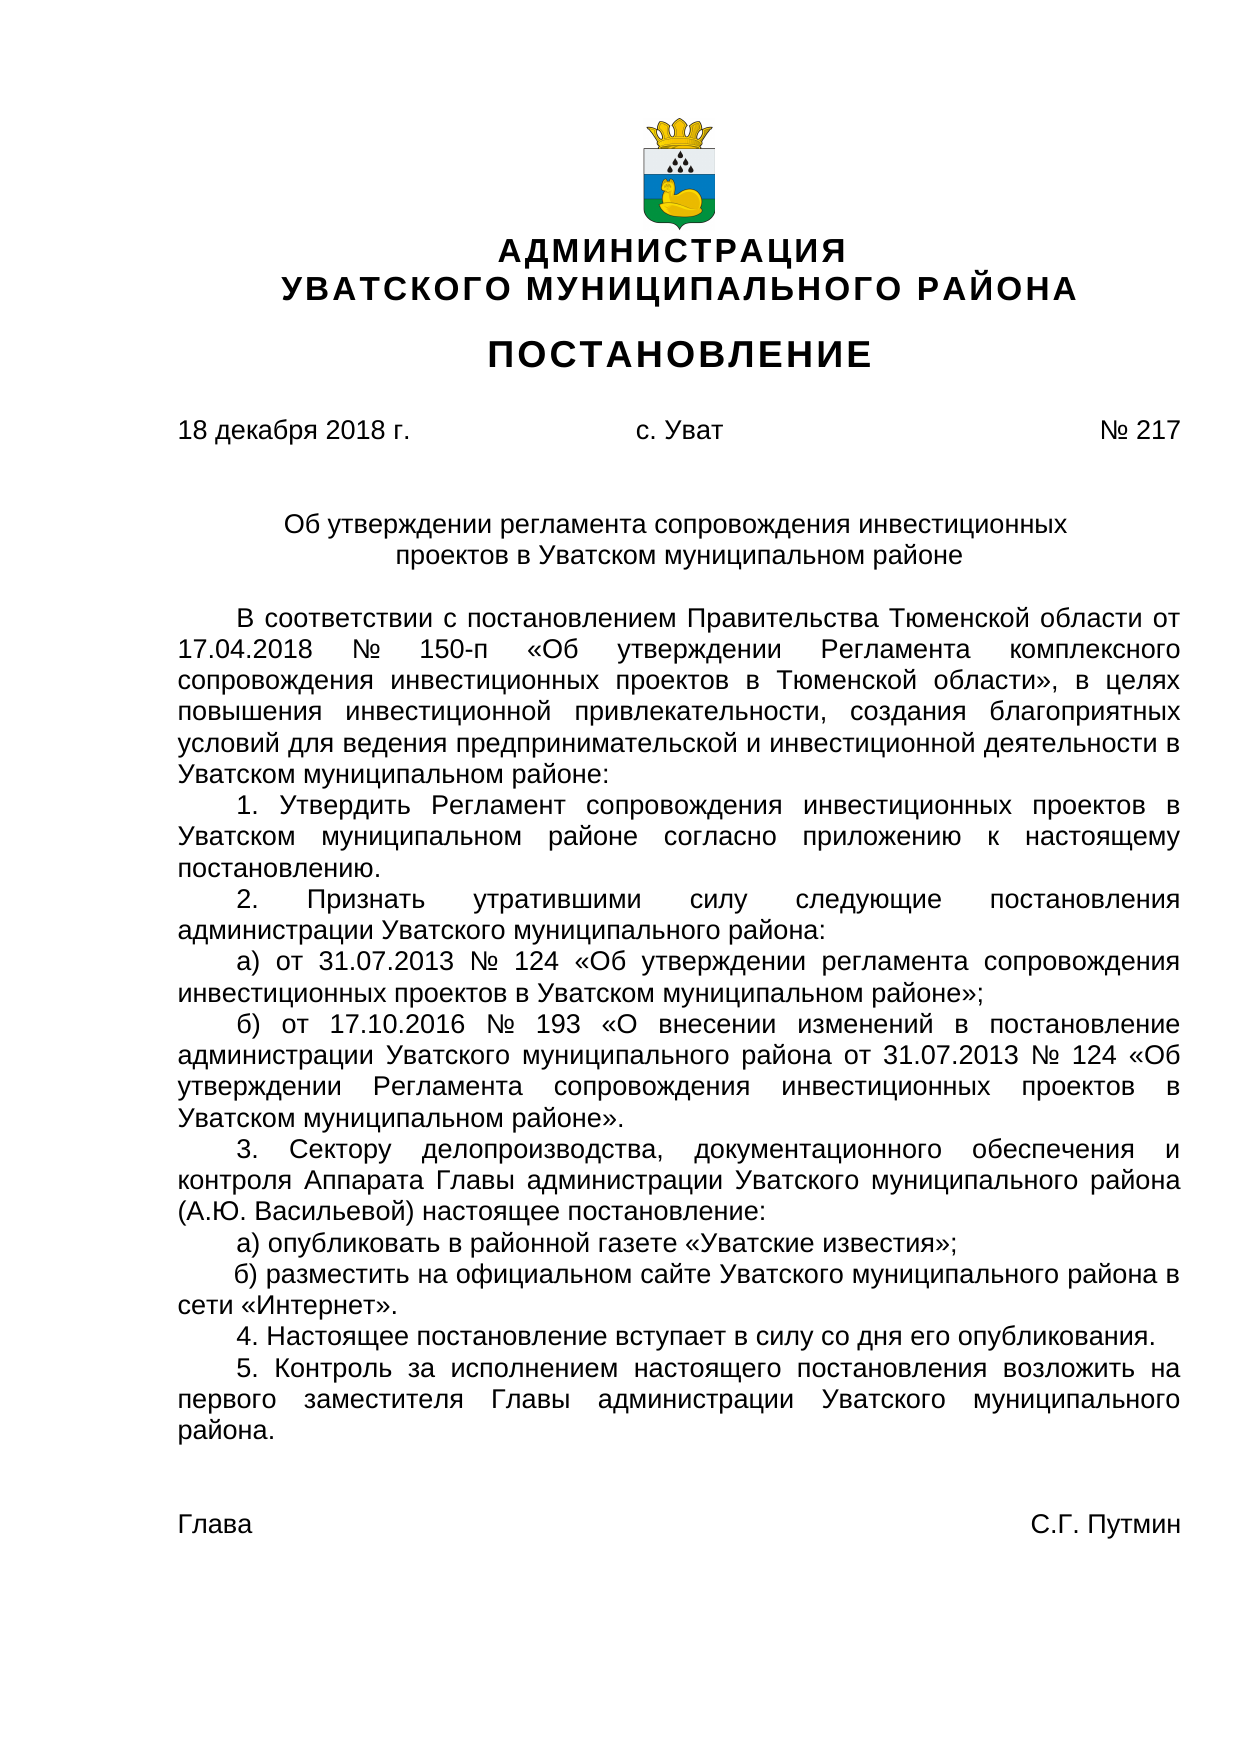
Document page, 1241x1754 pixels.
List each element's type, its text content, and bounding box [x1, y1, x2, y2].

text а) опубликовать в районной газете «Уватские известия»; [177, 1227, 1181, 1258]
text 4. Настоящее постановление вступает в силу со дня его опубликования. [177, 1320, 1181, 1352]
text В соответствии с постановлением Правительства Тюменской области от 17.04.2018 № 150-п «Об утверждении Регламента комплексного сопровождения инвестиционных проектов в Тюменской области», в целях повышения инвестиционной привлекательности, создания благоприятных условий для ведения предпринимательской и инвестиционной деятельности в Уватском муниципальном районе: [177, 602, 1181, 789]
text б) от 17.10.2016 № 193 «О внесении изменений в постановление администрации Уватского муниципального района от 31.07.2013 № 124 «Об утверждении Регламента сопровождения инвестиционных проектов в Уватском муниципальном районе». [177, 1008, 1181, 1133]
text Глава С.Г. Путмин [177, 1508, 1181, 1539]
text 2. Признать утратившими силу следующие постановления администрации Уватского муниципального района: [177, 883, 1181, 945]
text проектов в Уватском муниципальном районе [177, 539, 1181, 570]
picture [643, 118, 715, 231]
text 3. Сектору делопроизводства, документационного обеспечения и контроля Аппарата Главы администрации Уватского муниципального района (А.Ю. Васильевой) настоящее постановление: [177, 1133, 1181, 1227]
text 1. Утвердить Регламент сопровождения инвестиционных проектов в Уватском муниципальном районе согласно приложению к настоящему постановлению. [177, 789, 1181, 883]
text Администрация Уватского муниципального района [177, 231, 1181, 307]
text Об утверждении регламента сопровождения инвестиционных [177, 508, 1181, 539]
text 5. Контроль за исполнением настоящего постановления возложить на первого заместителя Главы администрации Уватского муниципального района. [177, 1352, 1181, 1445]
text а) от 31.07.2013 № 124 «Об утверждении регламента сопровождения инвестиционных проектов в Уватском муниципальном районе»; [177, 945, 1181, 1008]
text 18 декабря 2018 г. с. Уват № 217 [177, 414, 1181, 445]
text Постановление [177, 332, 1181, 376]
text б) разместить на официальном сайте Уватского муниципального района в сети «Интернет». [177, 1258, 1181, 1320]
